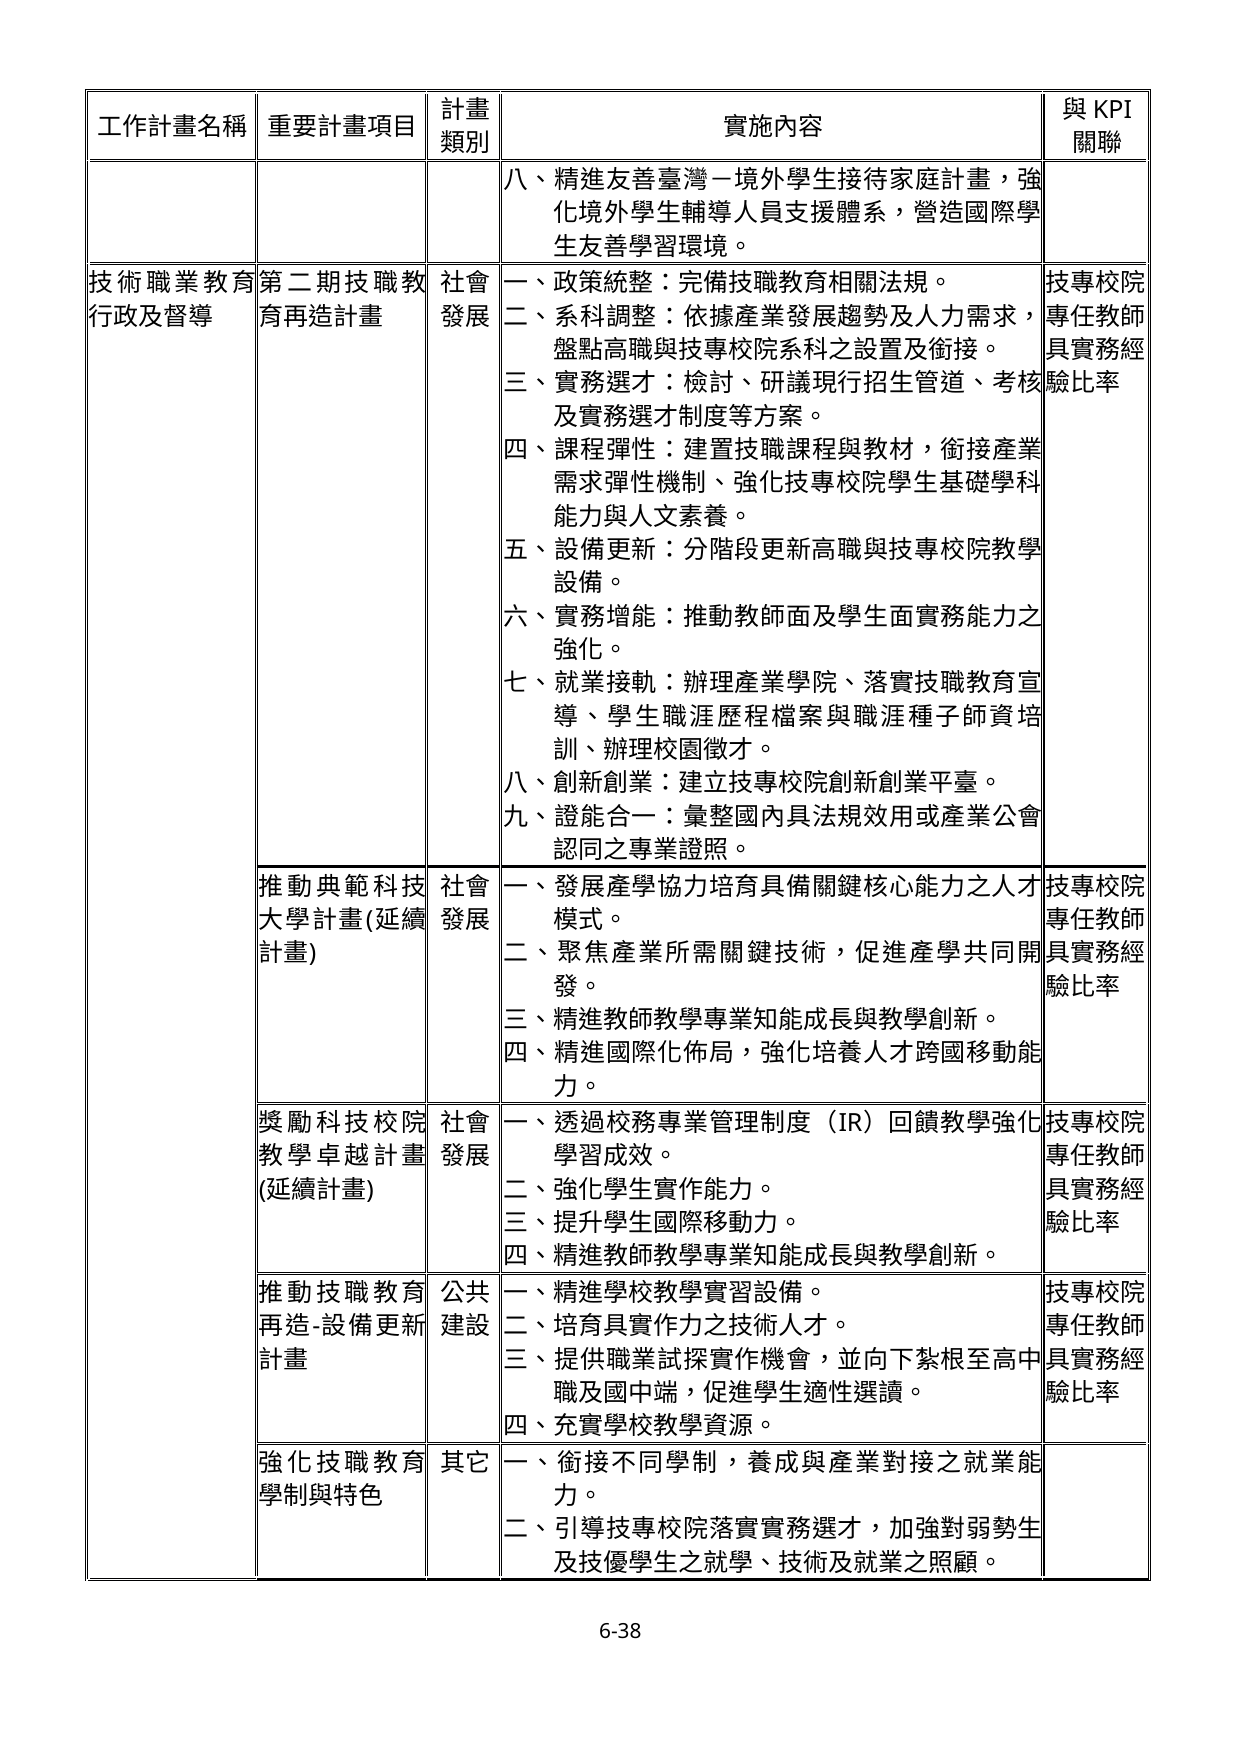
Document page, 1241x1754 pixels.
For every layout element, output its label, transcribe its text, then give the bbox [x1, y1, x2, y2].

table_cell 獎勵科技校院教學卓越計畫(延續計畫) [258, 1105, 425, 1271]
table_cell 一、政策統整：完備技職教育相關法規。 二、系科調整：依據產業發展趨勢及人力需求，盤點高職與技專校院系科之設置及銜接。 三、實務選才：檢討、研議現行招生管道、考核及實務選才制度等方案。 四、課程彈性：建置技職課程與教材，銜接產業需求彈性機制、強化技專校院學生基礎學科能力與人文素養。 五、設備更新：分階段更新高職與技專校院教學設備。 六、實務增能：推動教師面及學生面實務能力之強化。 七、就業接軌：辦理產業學院、落實技職教育宣導、學生職涯歷程檔案與職涯種子師資培訓、辦理校園徵才。 八、創新創業：建立技專校院創新創業平臺。 九、證能合一：彙整國內具法規效用或產業公會認同之專業證照。 [502, 265, 1041, 865]
table_header 計畫類別 [427, 92, 501, 158]
table_cell 八、精進友善臺灣－境外學生接待家庭計畫，強化境外學生輔導人員支援體系，營造國際學生友善學習環境。 [502, 162, 1041, 262]
table_cell 技術職業教育行政及督導 [86, 262, 256, 1578]
table_cell 一、發展產學協力培育具備關鍵核心能力之人才模式。 二、聚焦產業所需關鍵技術，促進產學共同開發。 三、精進教師教學專業知能成長與教學創新。 四、精進國際化佈局，強化培養人才跨國移動能力。 [502, 868, 1041, 1102]
table_header 與KPI 關聯 [1043, 92, 1148, 158]
table_cell [1045, 159, 1148, 262]
table_cell 技專校院專任教師具實務經驗比率 [1045, 865, 1148, 1102]
table_cell 一、透過校務專業管理制度（IR）回饋教學強化學習成效。 二、強化學生實作能力。 三、提升學生國際移動力。 四、精進教師教學專業知能成長與教學創新。 [502, 1105, 1041, 1271]
table_cell [428, 162, 499, 262]
table_cell [88, 159, 255, 262]
table_cell 社會發展 [428, 868, 499, 1102]
table_cell 第二期技職教育再造計畫 [258, 265, 425, 865]
table_cell 推動典範科技大學計畫(延續計畫) [258, 868, 425, 1102]
table_cell 社會發展 [428, 1105, 499, 1271]
table_cell 公共建設 [428, 1275, 499, 1441]
table_cell 一、銜接不同學制，養成與產業對接之就業能力。 二、引導技專校院落實實務選才，加強對弱勢生及技優學生之就學、技術及就業之照顧。 [501, 1441, 1043, 1578]
table_cell 社會發展 [428, 265, 499, 865]
table_cell [1043, 1441, 1148, 1578]
table_header 實施內容 [501, 90, 1043, 158]
table_cell 推動技職教育再造-設備更新計畫 [258, 1275, 425, 1441]
table_header 重要計畫項目 [256, 92, 427, 158]
table_cell 技專校院專任教師具實務經驗比率 [1043, 262, 1149, 865]
table_cell [258, 162, 425, 262]
table_cell 技專校院專任教師具實務經驗比率 [1045, 1271, 1148, 1441]
table_header 工作計畫名稱 [88, 92, 256, 158]
table_cell 強化技職教育學制與特色 [256, 1445, 427, 1578]
table_cell 其它 [427, 1445, 501, 1578]
table_cell 技專校院專任教師具實務經驗比率 [1043, 1102, 1149, 1271]
table_cell 一、精進學校教學實習設備。 二、培育具實作力之技術人才。 三、提供職業試探實作機會，並向下紮根至高中職及國中端，促進學生適性選讀。 四、充實學校教學資源。 [502, 1275, 1041, 1441]
